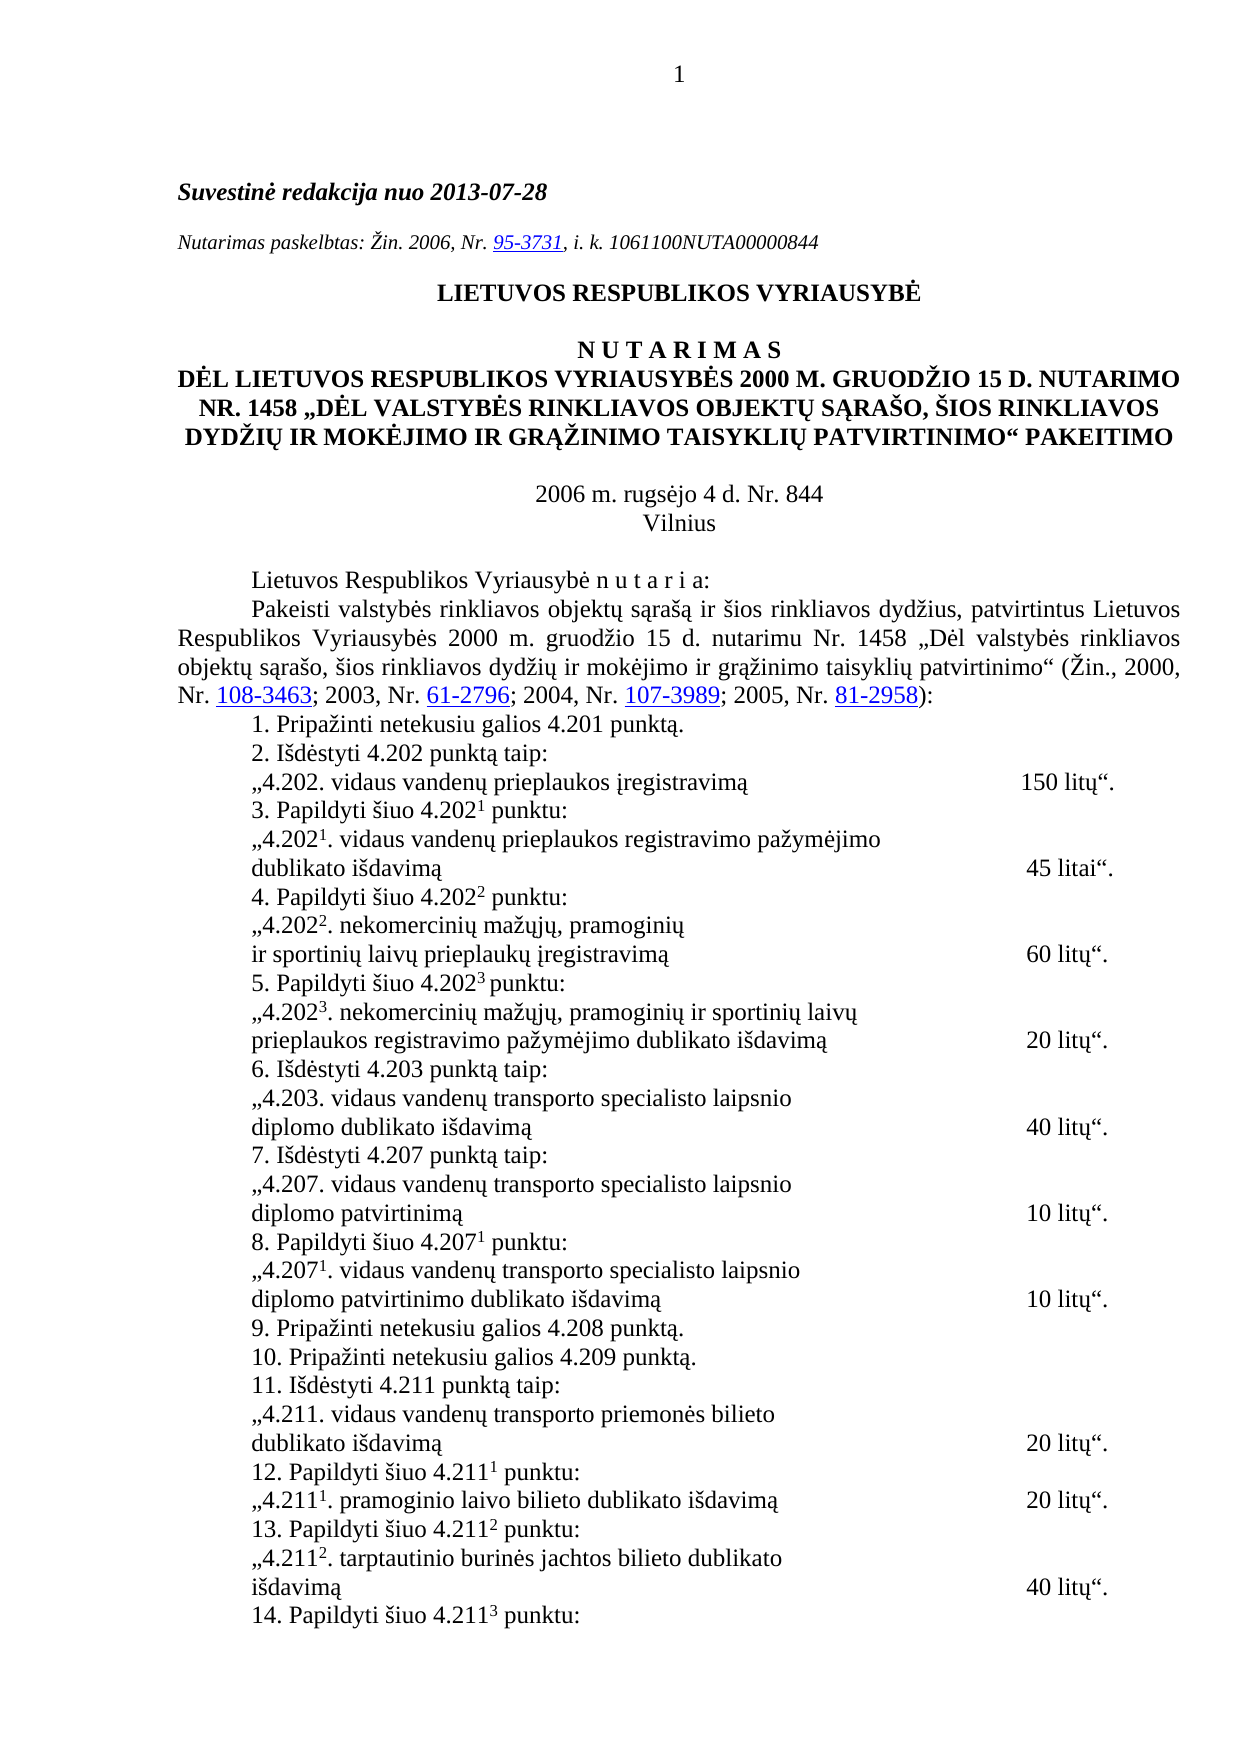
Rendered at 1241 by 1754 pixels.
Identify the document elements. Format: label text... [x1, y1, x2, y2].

text „4.2071. vidaus vandenų transporto specialisto laipsnio [177, 1256, 1181, 1284]
text 9. Pripažinti netekusiu galios 4.208 punktą. [177, 1313, 1181, 1342]
text LIETUVOS RESPUBLIKOS VYRIAUSYBĖ [177, 278, 1181, 307]
text 14. Papildyti šiuo 4.2113 punktu: [177, 1601, 1181, 1629]
text 1. Pripažinti netekusiu galios 4.201 punktą. [177, 709, 1181, 738]
text išdavimą 40 litų“. [177, 1572, 1181, 1601]
text 8. Papildyti šiuo 4.2071 punktu: [177, 1227, 1181, 1256]
text 6. Išdėstyti 4.203 punktą taip: [177, 1054, 1181, 1083]
text Suvestinė redakcija nuo 2013-07-28 [177, 177, 1181, 206]
text 2006 m. rugsėjo 4 d. Nr. 844 [177, 479, 1181, 508]
text „4.2112. tarptautinio burinės jachtos bilieto dublikato [177, 1543, 1181, 1572]
text „4.2022. nekomercinių mažųjų, pramoginių [177, 911, 1181, 939]
text 5. Papildyti šiuo 4.2023 punktu: [177, 968, 1181, 997]
text 10. Pripažinti netekusiu galios 4.209 punktą. [177, 1342, 1181, 1371]
text prieplaukos registravimo pažymėjimo dublikato išdavimą 20 litų“. [177, 1026, 1181, 1054]
text DĖL LIETUVOS RESPUBLIKOS VYRIAUSYBĖS 2000 M. GRUODŽIO 15 D. NUTARIMO NR. 1458 „DĖL VALSTYBĖS RINKLIAVOS OBJEKTŲ SĄRAŠO, ŠIOS RINKLIAVOS DYDŽIŲ IR MOKĖJIMO IR GRĄŽINIMO TAISYKLIŲ PATVIRTINIMO“ PAKEITIMO [177, 364, 1181, 451]
text Nutarimas paskelbtas: Žin. 2006, Nr. 95-3731, i. k. 1061100NUTA00000844 [177, 230, 1181, 254]
text „4.203. vidaus vandenų transporto specialisto laipsnio [177, 1083, 1181, 1112]
text „4.2023. nekomercinių mažųjų, pramoginių ir sportinių laivų [177, 997, 1181, 1026]
text Pakeisti valstybės rinkliavos objektų sąrašą ir šios rinkliavos dydžius, patvirtintus Lietuvos Respublikos Vyriausybės 2000 m. gruodžio 15 d. nutarimu Nr. 1458 „Dėl valstybės rinkliavos objektų sąrašo, šios rinkliavos dydžių ir mokėjimo ir grąžinimo taisyklių patvirtinimo“ (Žin., 2000, Nr. 108-3463; 2003, Nr. 61-2796; 2004, Nr. 107-3989; 2005, Nr. 81-2958): [177, 594, 1181, 709]
text diplomo dublikato išdavimą 40 litų“. [177, 1112, 1181, 1141]
text „4.2021. vidaus vandenų prieplaukos registravimo pažymėjimo [177, 824, 1181, 853]
text 7. Išdėstyti 4.207 punktą taip: [177, 1141, 1181, 1169]
text 2. Išdėstyti 4.202 punktą taip: [177, 738, 1181, 767]
text 12. Papildyti šiuo 4.2111 punktu: [177, 1457, 1181, 1486]
text „4.211. vidaus vandenų transporto priemonės bilieto [177, 1399, 1181, 1428]
text N U T A R I M A S [177, 336, 1181, 364]
text Vilnius [177, 508, 1181, 537]
text diplomo patvirtinimą 10 litų“. [177, 1198, 1181, 1227]
text 4. Papildyti šiuo 4.2022 punktu: [177, 882, 1181, 911]
text Lietuvos Respublikos Vyriausybė nutaria: [177, 566, 1181, 594]
text dublikato išdavimą 45 litai“. [177, 853, 1181, 882]
text 3. Papildyti šiuo 4.2021 punktu: [177, 796, 1181, 824]
text diplomo patvirtinimo dublikato išdavimą 10 litų“. [177, 1284, 1181, 1313]
text 13. Papildyti šiuo 4.2112 punktu: [177, 1514, 1181, 1543]
text „4.2111. pramoginio laivo bilieto dublikato išdavimą 20 litų“. [177, 1486, 1181, 1514]
text 11. Išdėstyti 4.211 punktą taip: [177, 1371, 1181, 1399]
text „4.207. vidaus vandenų transporto specialisto laipsnio [177, 1169, 1181, 1198]
text ir sportinių laivų prieplaukų įregistravimą 60 litų“. [177, 939, 1181, 968]
text dublikato išdavimą 20 litų“. [177, 1428, 1181, 1457]
text „4.202. vidaus vandenų prieplaukos įregistravimą 150 litų“. [177, 767, 1181, 796]
